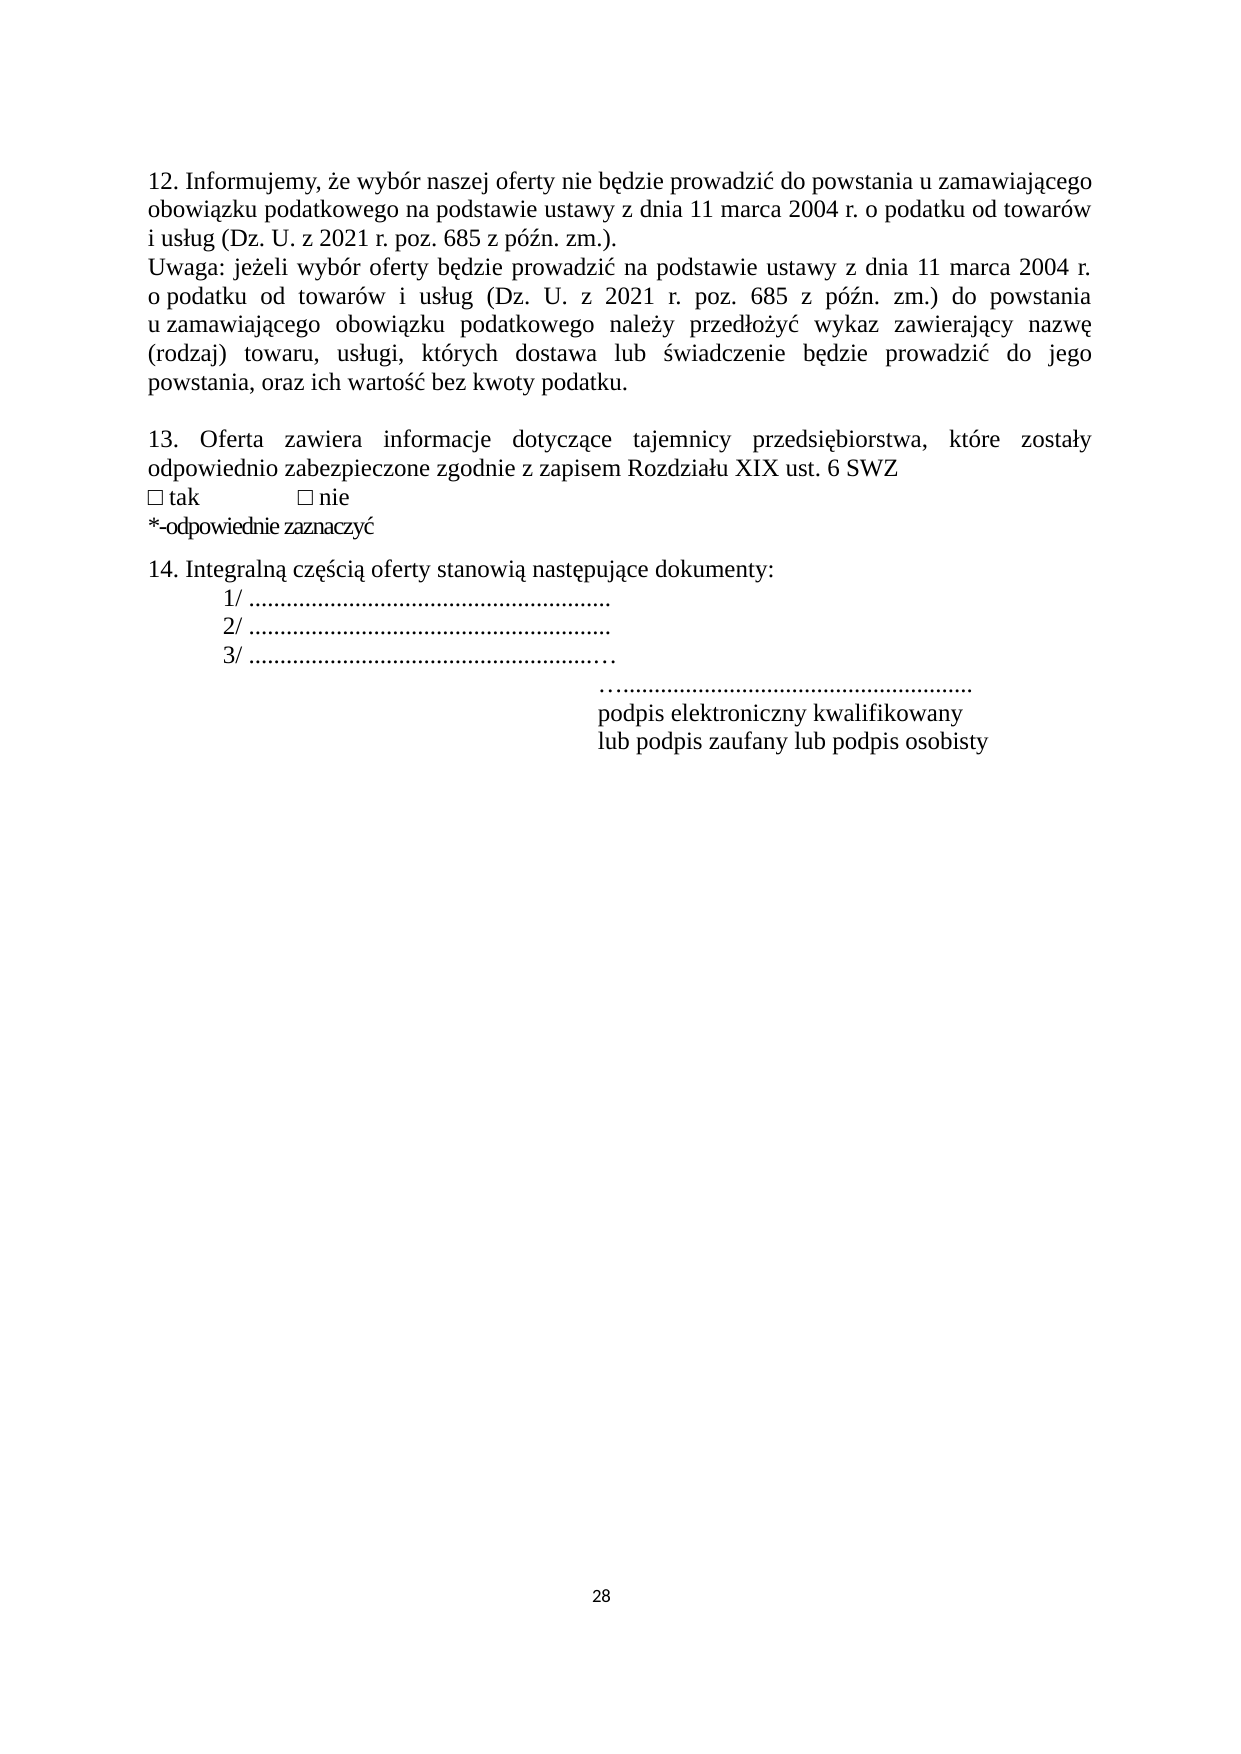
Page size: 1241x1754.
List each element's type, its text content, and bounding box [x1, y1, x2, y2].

text *-odpowiednie zaznaczyć [148, 511, 1093, 539]
text Uwaga: jeżeli wybór oferty będzie prowadzić na podstawie ustawy z dnia 11 marca 2004 r. o podatku od towarów i usług (Dz. U. z 2021 r. poz. 685 z późn. zm.) do powstania u zamawiającego obowiązku podatkowego należy przedłożyć wykaz zawierający nazwę (rodzaj) towaru, usługi, których dostawa lub świadczenie będzie prowadzić do jego powstania, oraz ich wartość bez kwoty podatku. [148, 252, 1093, 396]
text 3/ .......................................................… [148, 640, 1093, 669]
text 2/ .......................................................... [148, 611, 1093, 640]
text …........................................................ podpis elektroniczny kwalifikowany [148, 669, 1093, 726]
text 1/ .......................................................... [148, 583, 1093, 611]
text lub podpis zaufany lub podpis osobisty [148, 726, 1093, 755]
text □ tak □ nie [148, 482, 1093, 511]
text 12. Informujemy, że wybór naszej oferty nie będzie prowadzić do powstania u zamawiającego obowiązku podatkowego na podstawie ustawy z dnia 11 marca 2004 r. o podatku od towarów i usług (Dz. U. z 2021 r. poz. 685 z późn. zm.). [148, 166, 1093, 252]
text 14. Integralną częścią oferty stanowią następujące dokumenty: [148, 554, 1093, 583]
text 13. Oferta zawiera informacje dotyczące tajemnicy przedsiębiorstwa, które zostały odpowiednio zabezpieczone zgodnie z zapisem Rozdziału XIX ust. 6 SWZ [148, 424, 1093, 482]
